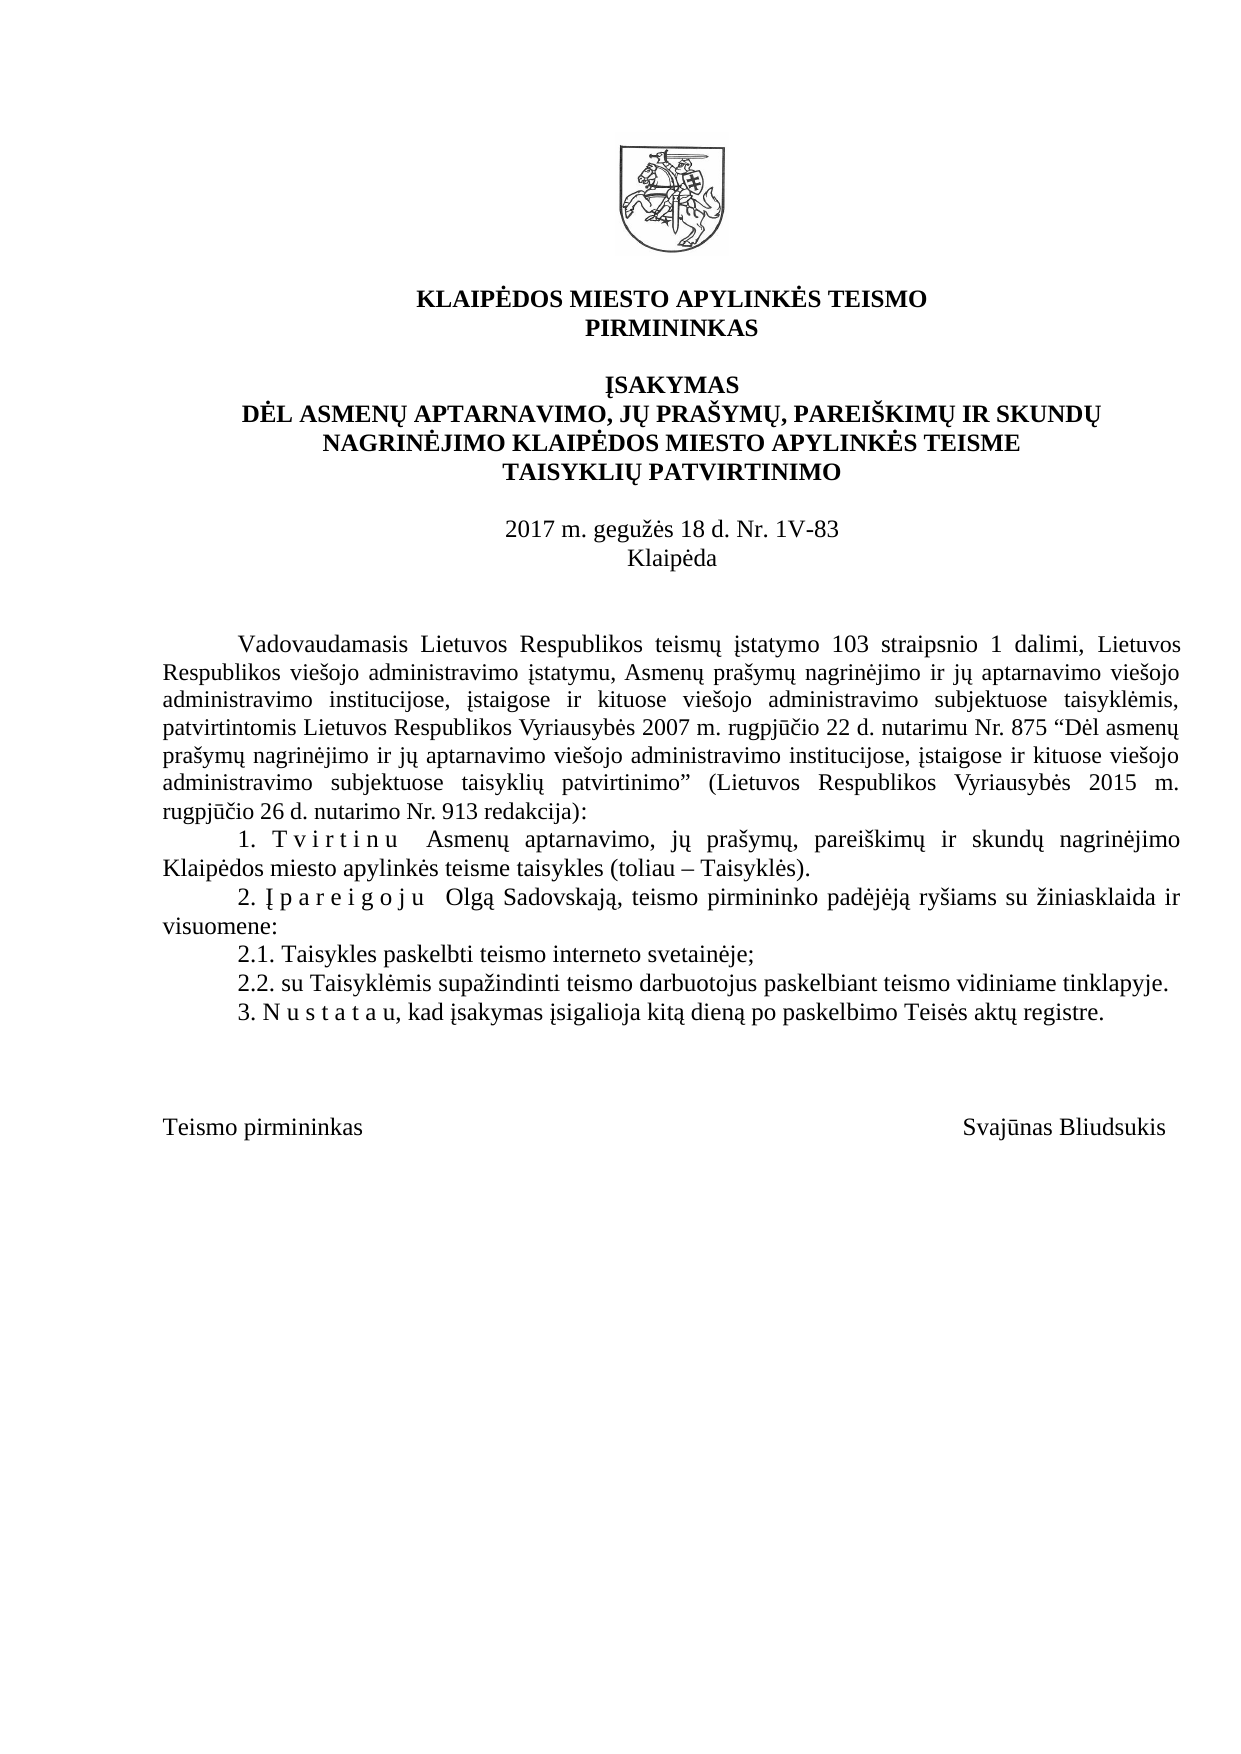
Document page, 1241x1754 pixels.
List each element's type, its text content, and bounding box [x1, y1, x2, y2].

text 2017 m. gegužės 18 d. Nr. 1V-83 [162, 514, 1181, 543]
text Klaipėda [162, 543, 1181, 572]
text 2.2. su Taisyklėmis supažindinti teismo darbuotojus paskelbiant teismo vidiniame tinklapyje. [162, 968, 1181, 997]
text ĮSAKYMAS [162, 370, 1181, 399]
text 1. Tvirtinu Asmenų aptarnavimo, jų prašymų, pareiškimų ir skundų nagrinėjimo Klaipėdos miesto apylinkės teisme taisykles (toliau – Taisyklės). [162, 824, 1181, 882]
text KLAIPĖDOS MIESTO APYLINKĖS TEISMO [162, 284, 1181, 313]
text Teismo pirmininkas Svajūnas Bliudsukis [162, 1112, 1181, 1141]
text 2.1. Taisykles paskelbti teismo interneto svetainėje; [162, 939, 1181, 968]
text DĖL ASMENŲ APTARNAVIMO, JŲ PRAŠYMŲ, PAREIŠKIMŲ IR SKUNDŲ NAGRINĖJIMO KLAIPĖDOS MIESTO APYLINKĖS TEISME [162, 399, 1181, 457]
text TAISYKLIŲ PATVIRTINIMO [162, 457, 1181, 485]
text Vadovaudamasis Lietuvos Respublikos teismų įstatymo 103 straipsnio 1 dalimi, Lietuvos Respublikos viešojo administravimo įstatymu, Asmenų prašymų nagrinėjimo ir jų aptarnavimo viešojo administravimo institucijose, įstaigose ir kituose viešojo administravimo subjektuose taisyklėmis, patvirtintomis Lietuvos Respublikos Vyriausybės 2007 m. rugpjūčio 22 d. nutarimu Nr. 875 “Dėl asmenų prašymų nagrinėjimo ir jų aptarnavimo viešojo administravimo institucijose, įstaigose ir kituose viešojo administravimo subjektuose taisyklių patvirtinimo” (Lietuvos Respublikos Vyriausybės 2015 m. rugpjūčio 26 d. nutarimo Nr. 913 redakcija): [162, 629, 1181, 824]
text PIRMININKAS [162, 313, 1181, 342]
text 3. Nustatau, kad įsakymas įsigalioja kitą dieną po paskelbimo Teisės aktų registre. [162, 997, 1181, 1026]
text 2. Įpareigoju Olgą Sadovskają, teismo pirmininko padėjėją ryšiams su žiniasklaida ir visuomene: [162, 882, 1181, 939]
